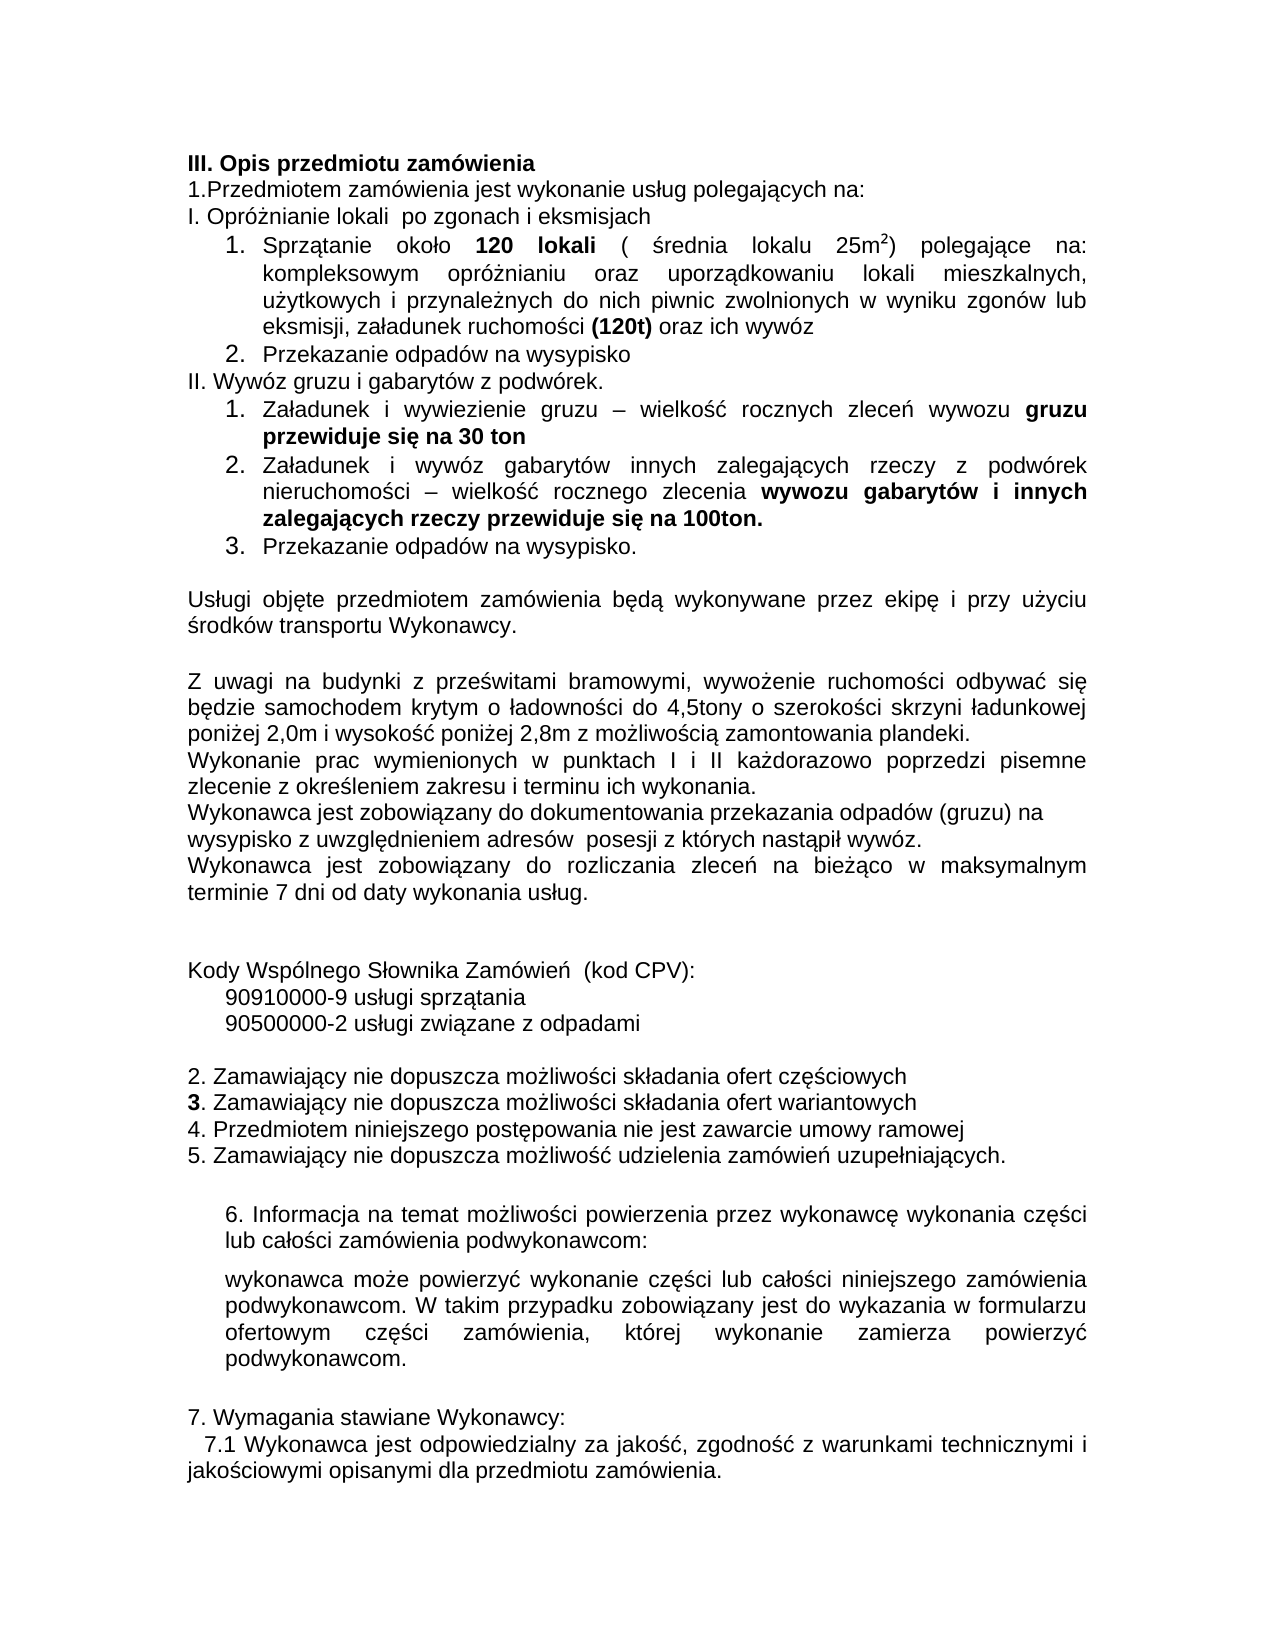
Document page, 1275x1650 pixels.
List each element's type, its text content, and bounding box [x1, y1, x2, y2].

text wykonawca może powierzyć wykonanie części lub całości niniejszego zamówienia podwykonawcom. W takim przypadku zobowiązany jest do wykazania w formularzu ofertowym części zamówienia, której wykonanie zamierza powierzyć podwykonawcom. [225, 1266, 1087, 1372]
text Kody Wspólnego Słownika Zamówień (kod CPV): [187, 957, 1087, 984]
list Sprzątanie około 120 lokali ( średnia lokalu 25m²) polegające na: kompleksowym opróżnianiu oraz uporządkowaniu lokali mieszkalnych, użytkowych i przynależnych do nich piwnic zwolnionych w wyniku zgonów lub eksmisji, załadunek ruchomości (120t) oraz ich wywóz [225, 229, 1087, 339]
text 2. Zamawiający nie dopuszcza możliwości składania ofert częściowych [187, 1063, 1087, 1089]
text III. Opis przedmiotu zamówienia [187, 150, 1087, 176]
text I. Opróżnianie lokali po zgonach i eksmisjach [187, 203, 1087, 229]
list Przekazanie odpadów na wysypisko. [225, 531, 1087, 560]
text II. Wywóz gruzu i gabarytów z podwórek. [187, 368, 1087, 394]
text 4. Przedmiotem niniejszego postępowania nie jest zawarcie umowy ramowej [187, 1116, 1087, 1142]
text 7. Wymagania stawiane Wykonawcy: [187, 1404, 1087, 1431]
list Załadunek i wywóz gabarytów innych zalegających rzeczy z podwórek nieruchomości – wielkość rocznego zlecenia wywozu gabarytów i innych zalegających rzeczy przewiduje się na 100ton. [225, 449, 1087, 531]
text 5. Zamawiający nie dopuszcza możliwość udzielenia zamówień uzupełniających. [187, 1142, 1087, 1168]
text 1.Przedmiotem zamówienia jest wykonanie usług polegających na: [187, 176, 1087, 203]
text 7.1 Wykonawca jest odpowiedzialny za jakość, zgodność z warunkami technicznymi i jakościowymi opisanymi dla przedmiotu zamówienia. [187, 1431, 1087, 1483]
text Z uwagi na budynki z prześwitami bramowymi, wywożenie ruchomości odbywać się będzie samochodem krytym o ładowności do 4,5tony o szerokości skrzyni ładunkowej poniżej 2,0m i wysokość poniżej 2,8m z możliwością zamontowania plandeki. [187, 668, 1087, 747]
text 90500000-2 usługi związane z odpadami [225, 1010, 1087, 1037]
text 6. Informacja na temat możliwości powierzenia przez wykonawcę wykonania części lub całości zamówienia podwykonawcom: [225, 1201, 1087, 1254]
list Przekazanie odpadów na wysypisko [225, 339, 1087, 368]
text 90910000-9 usługi sprzątania [225, 984, 1087, 1010]
list Załadunek i wywiezienie gruzu – wielkość rocznych zleceń wywozu gruzu przewiduje się na 30 ton [225, 394, 1087, 449]
text Wykonawca jest zobowiązany do rozliczania zleceń na bieżąco w maksymalnym terminie 7 dni od daty wykonania usług. [187, 852, 1087, 905]
text Wykonanie prac wymienionych w punktach I i II każdorazowo poprzedzi pisemne zlecenie z określeniem zakresu i terminu ich wykonania. [187, 747, 1087, 799]
text 3. Zamawiający nie dopuszcza możliwości składania ofert wariantowych [187, 1089, 1087, 1116]
text Usługi objęte przedmiotem zamówienia będą wykonywane przez ekipę i przy użyciu środków transportu Wykonawcy. [187, 586, 1087, 639]
text Wykonawca jest zobowiązany do dokumentowania przekazania odpadów (gruzu) na wysypisko z uwzględnieniem adresów posesji z których nastąpił wywóz. [187, 799, 1087, 852]
